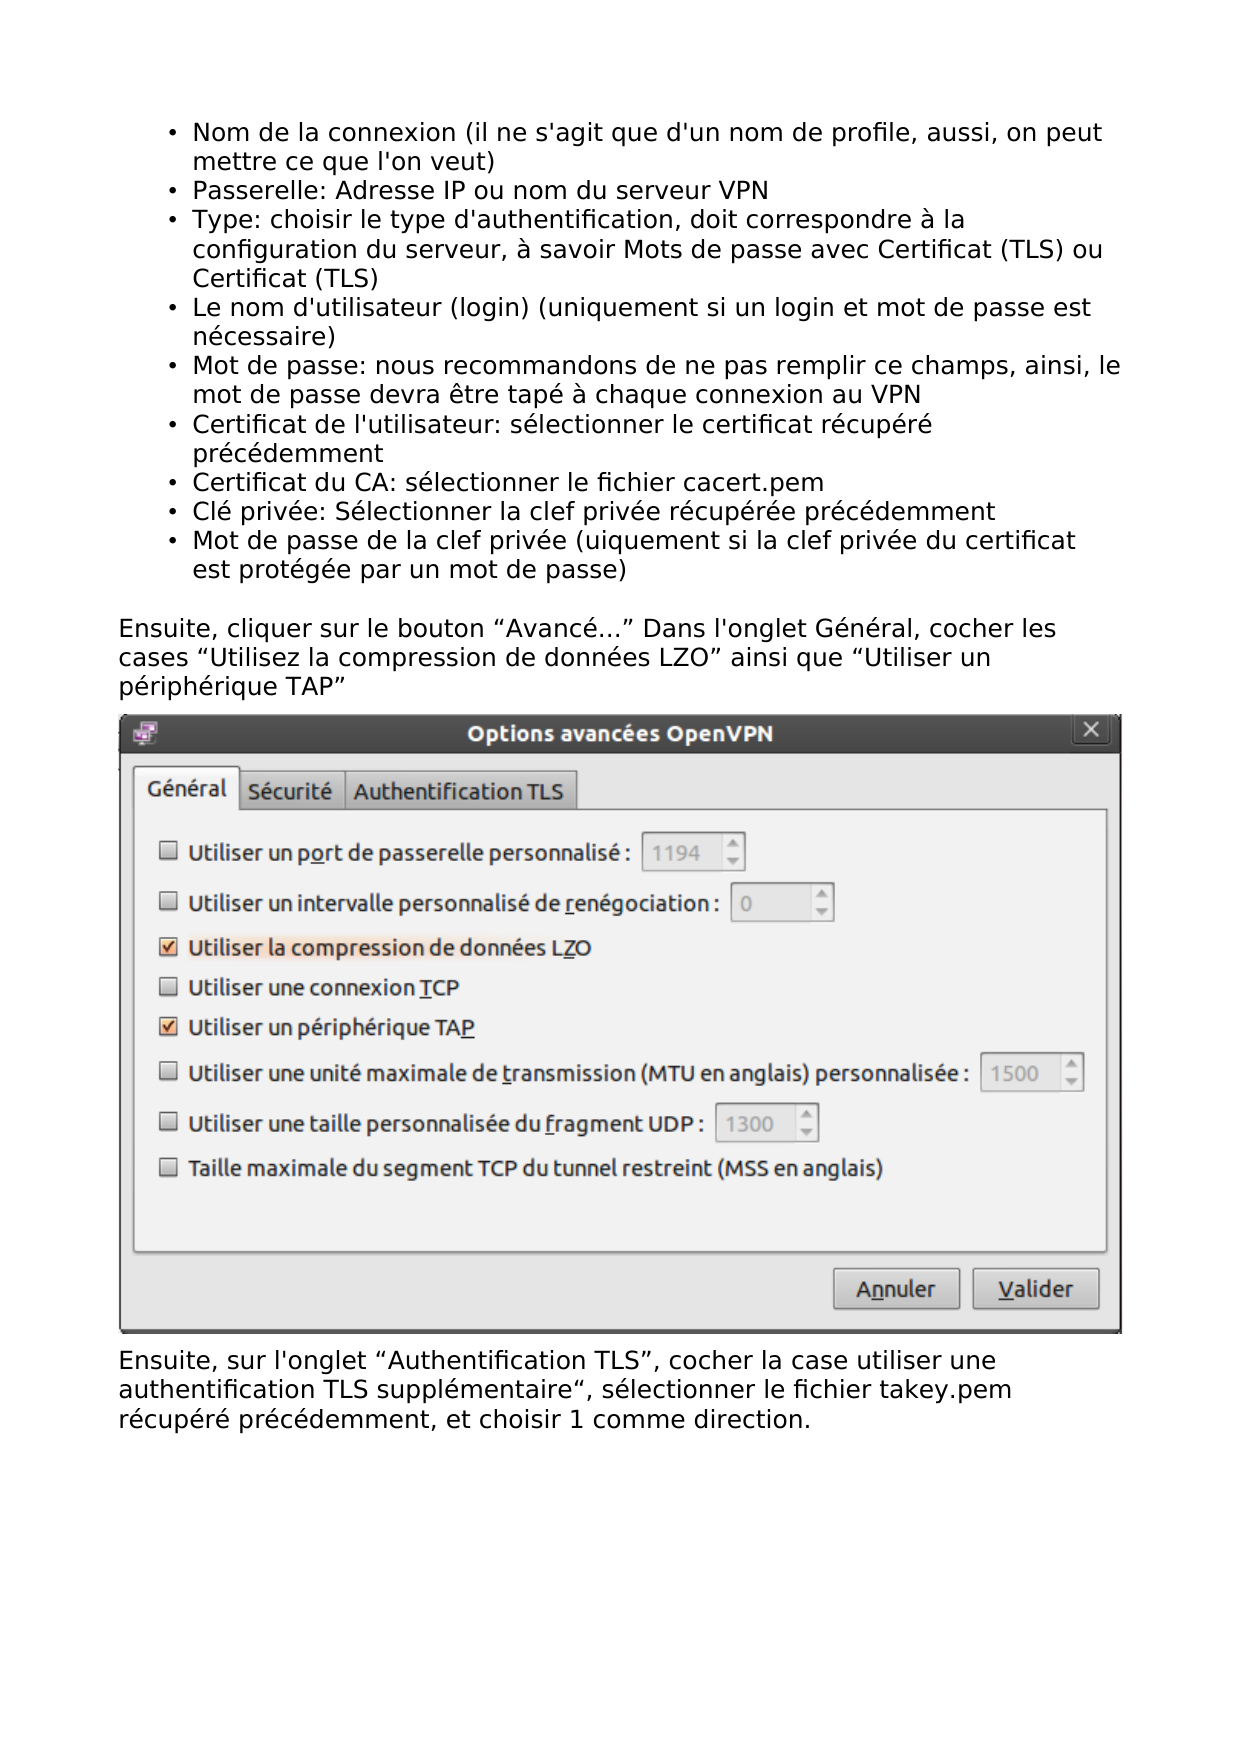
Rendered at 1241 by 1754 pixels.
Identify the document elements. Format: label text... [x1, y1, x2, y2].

text Ensuite, cliquer sur le bouton “Avancé...” Dans l'onglet Général, cocher les cases “Utilisez la compression de données LZO” ainsi que “Utiliser un périphérique TAP” [118, 614, 1122, 702]
list Passerelle: Adresse IP ou nom du serveur VPN [177, 176, 1122, 206]
picture [118, 714, 1123, 1334]
list Mot de passe: nous recommandons de ne pas remplir ce champs, ainsi, le mot de passe devra être tapé à chaque connexion au VPN [177, 351, 1122, 410]
list Nom de la connexion (il ne s'agit que d'un nom de profile, aussi, on peut mettre ce que l'on veut) [177, 118, 1122, 176]
text Ensuite, sur l'onglet “Authentification TLS”, cocher la case utiliser une authentification TLS supplémentaire“, sélectionner le fichier takey.pem récupéré précédemment, et choisir 1 comme direction. [118, 1347, 1122, 1434]
list Mot de passe de la clef privée (uiquement si la clef privée du certificat est protégée par un mot de passe) [177, 526, 1122, 585]
list Certificat de l'utilisateur: sélectionner le certificat récupéré précédemment [177, 410, 1122, 468]
list Type: choisir le type d'authentification, doit correspondre à la configuration du serveur, à savoir Mots de passe avec Certificat (TLS) ou Certificat (TLS) [177, 206, 1122, 293]
list Clé privée: Sélectionner la clef privée récupérée précédemment [177, 497, 1122, 526]
list Certificat du CA: sélectionner le fichier cacert.pem [177, 468, 1122, 497]
list Le nom d'utilisateur (login) (uniquement si un login et mot de passe est nécessaire) [177, 293, 1122, 351]
